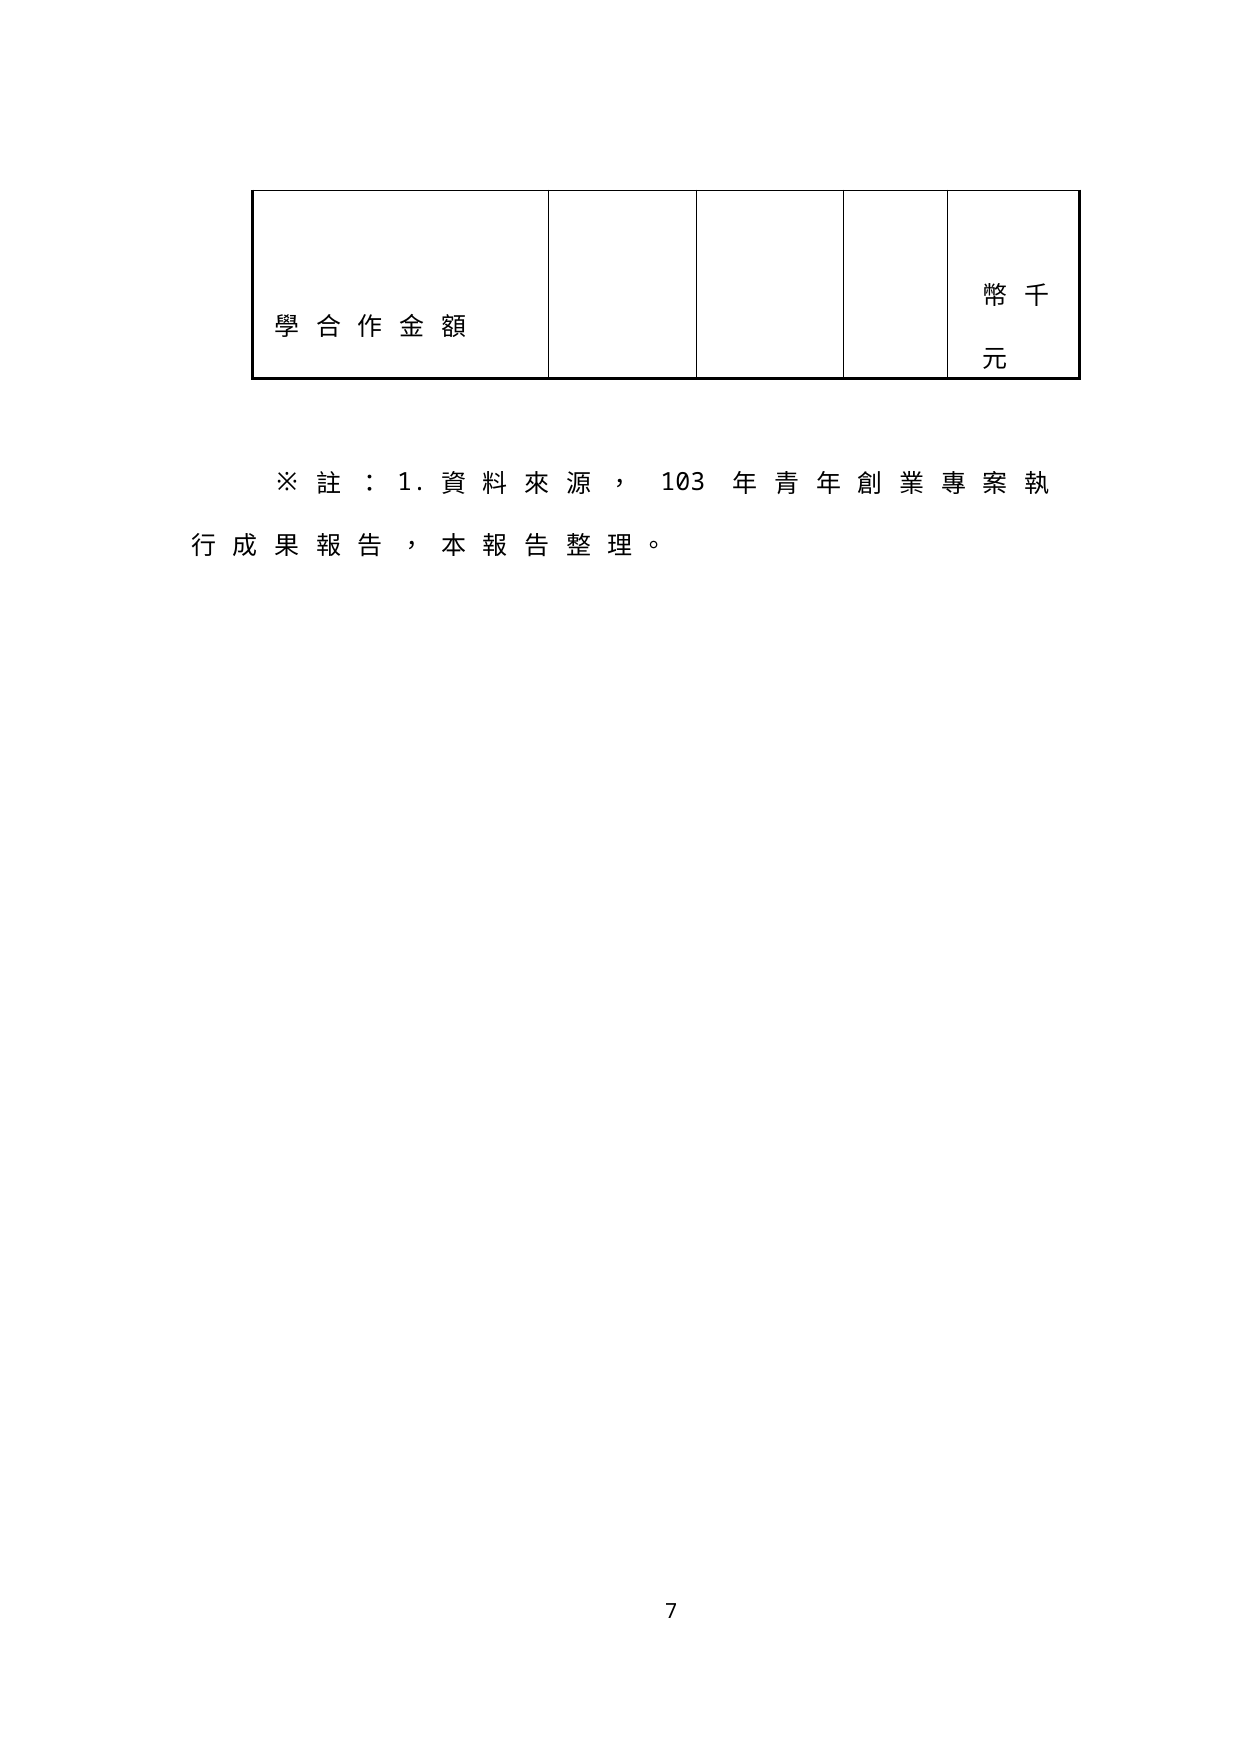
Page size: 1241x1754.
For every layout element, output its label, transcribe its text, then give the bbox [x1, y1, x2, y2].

text ※註：1.資料來源，103年青年創業專案執行成果報告，本報告整理。 [183, 439, 1058, 564]
table_cell [844, 191, 947, 377]
table_cell [549, 191, 696, 377]
table_cell 學合作金額 [254, 191, 548, 377]
table_cell [697, 191, 843, 377]
table_cell 幣千元 [948, 191, 1078, 377]
